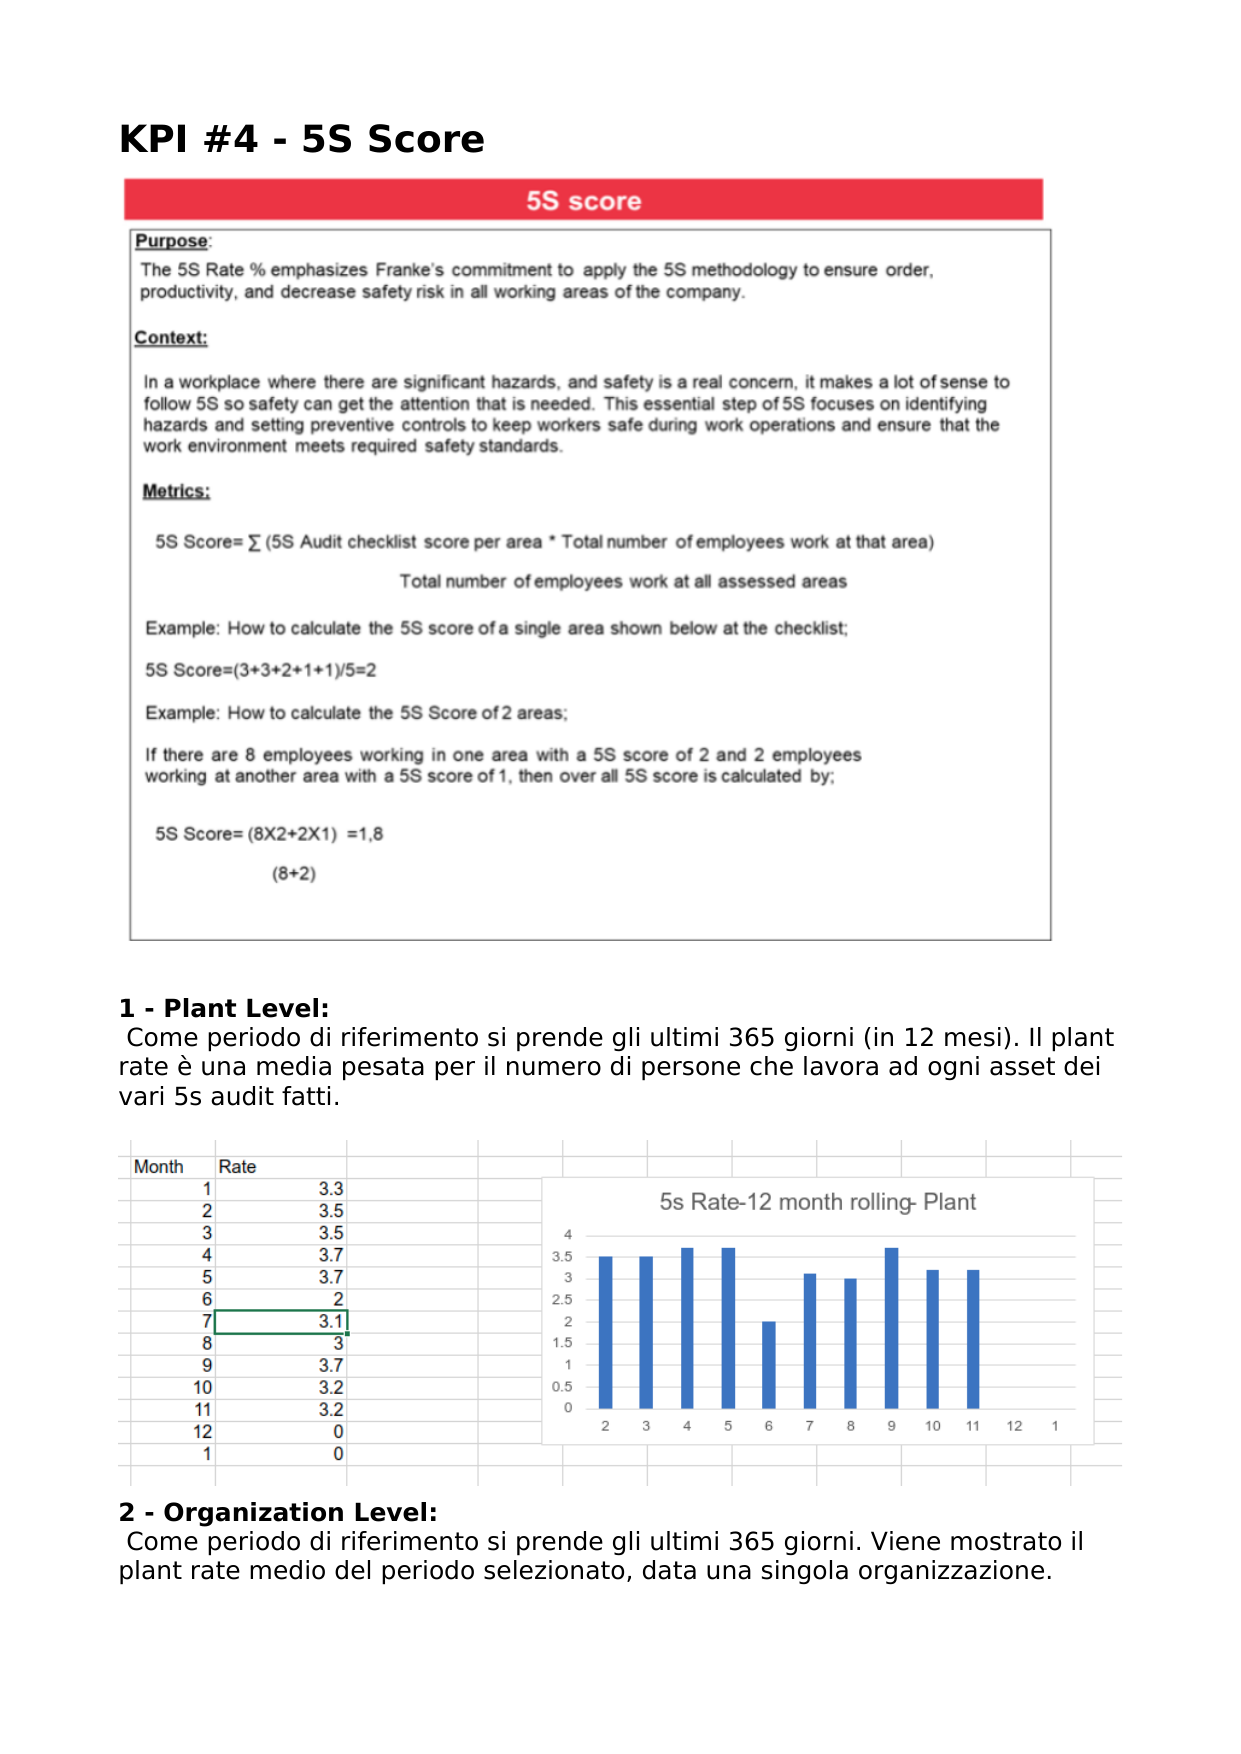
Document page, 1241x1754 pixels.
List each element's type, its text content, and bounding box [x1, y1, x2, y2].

subtitle KPI #4 - 5S Score [118, 118, 1122, 162]
text 1 - Plant Level: Come periodo di riferimento si prende gli ultimi 365 giorni (in 12 mesi). Il plant rate è una media pesata per il numero di persone che lavora ad ogni asset dei vari 5s audit fatti. [118, 994, 1122, 1140]
text 2 - Organization Level: Come periodo di riferimento si prende gli ultimi 365 giorni. Viene mostrato il plant rate medio del periodo selezionato, data una singola organizzazione. [118, 1498, 1122, 1615]
picture [118, 174, 1056, 947]
picture [118, 1140, 1123, 1486]
